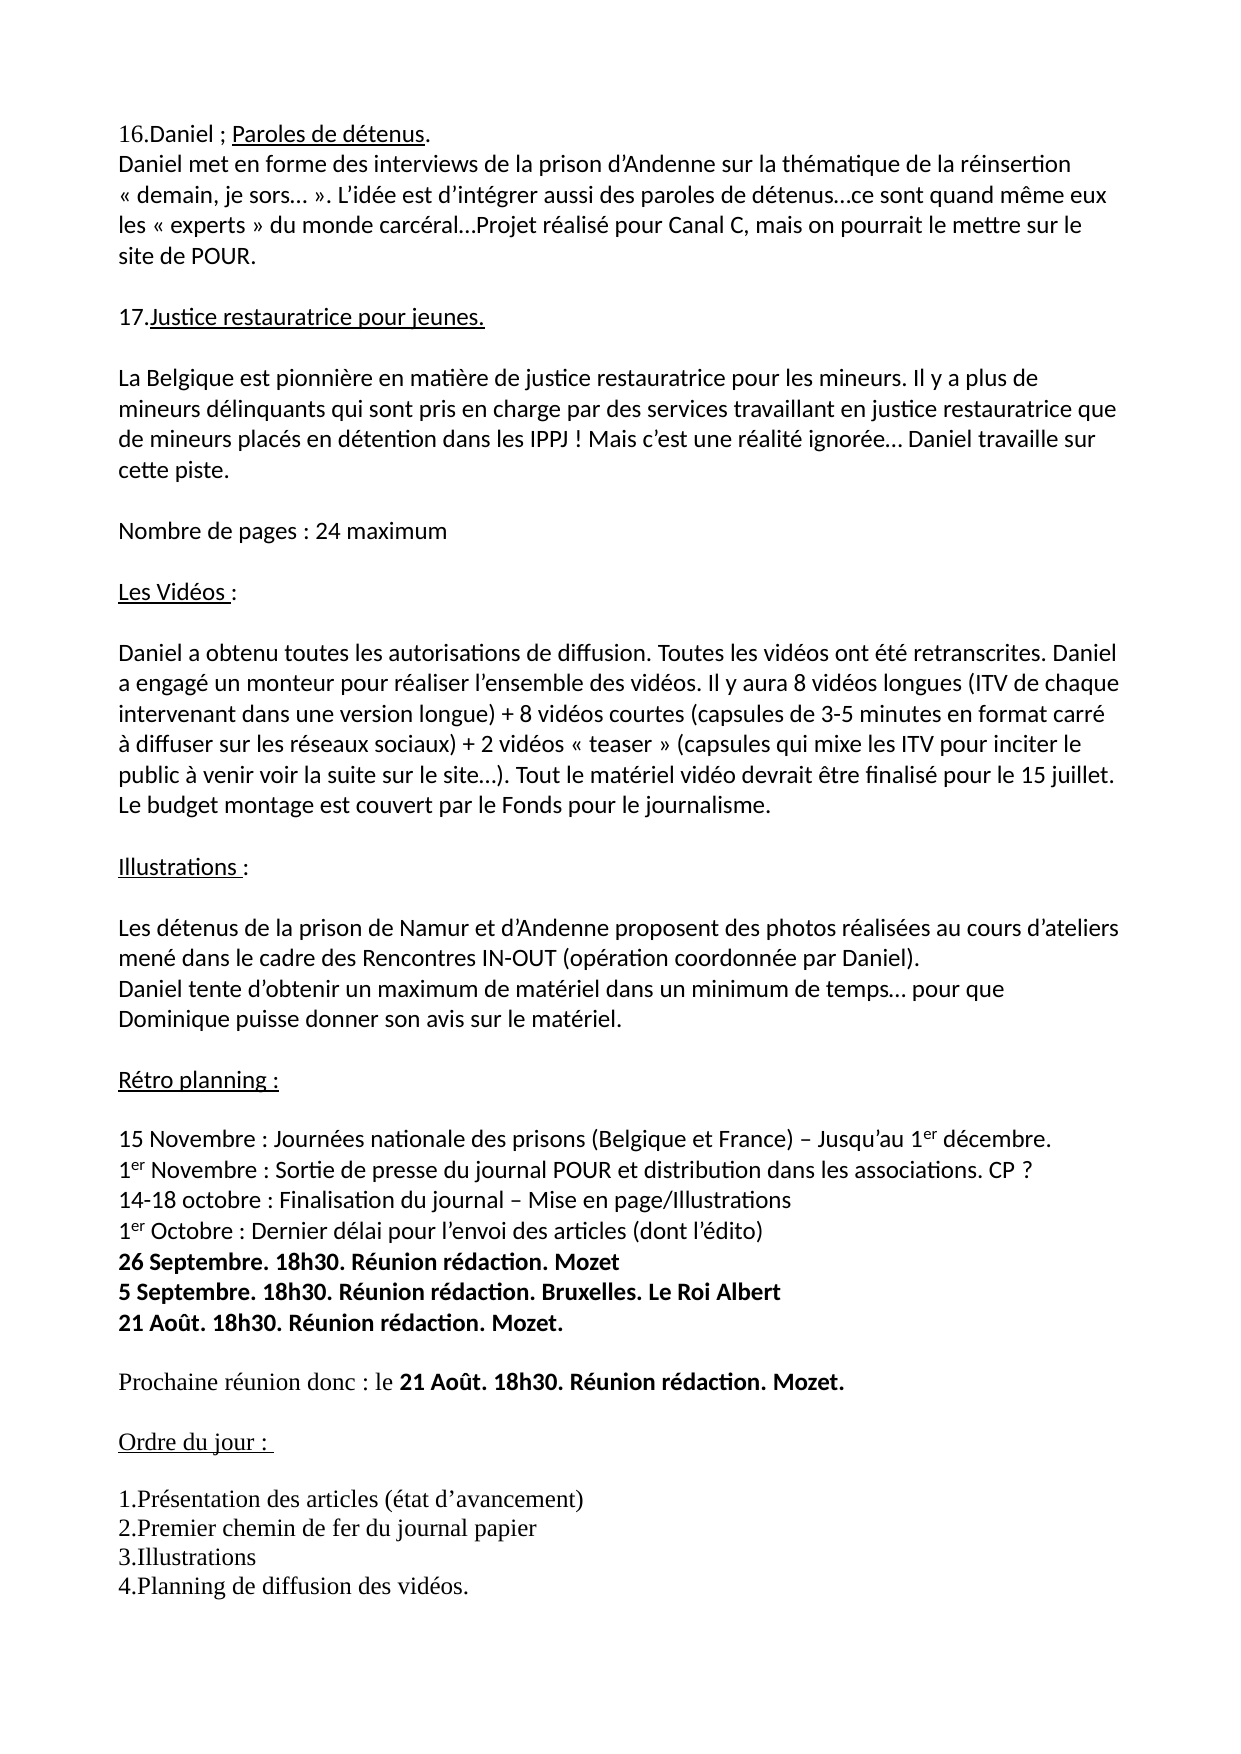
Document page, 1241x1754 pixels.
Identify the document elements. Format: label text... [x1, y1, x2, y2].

text 26 Septembre. 18h30. Réunion rédaction. Mozet [118, 1246, 1122, 1276]
text Illustrations : [118, 851, 1122, 881]
text Prochaine réunion donc : le 21 Août. 18h30. Réunion rédaction. Mozet. [118, 1366, 1122, 1396]
text 15 Novembre : Journées nationale des prisons (Belgique et France) – Jusqu’au 1er décembre. [118, 1123, 1122, 1154]
text Rétro planning : [118, 1064, 1122, 1095]
list Illustrations [118, 1542, 1122, 1571]
list Planning de diffusion des vidéos. [118, 1571, 1122, 1599]
text Daniel met en forme des interviews de la prison d’Andenne sur la thématique de la réinsertion « demain, je sors… ». L’idée est d’intégrer aussi des paroles de détenus…ce sont quand même eux les « experts » du monde carcéral…Projet réalisé pour Canal C, mais on pourrait le mettre sur le site de POUR. [118, 149, 1122, 271]
text Ordre du jour : [118, 1427, 1122, 1456]
text Nombre de pages : 24 maximum [118, 515, 1122, 545]
list Daniel ; Paroles de détenus. [118, 118, 1122, 149]
text Daniel tente d’obtenir un maximum de matériel dans un minimum de temps… pour que Dominique puisse donner son avis sur le matériel. [118, 973, 1122, 1034]
list Premier chemin de fer du journal papier [118, 1513, 1122, 1542]
text Les Vidéos : [118, 576, 1122, 606]
text 14-18 octobre : Finalisation du journal – Mise en page/Illustrations [118, 1184, 1122, 1215]
text 5 Septembre. 18h30. Réunion rédaction. Bruxelles. Le Roi Albert [118, 1276, 1122, 1307]
text La Belgique est pionnière en matière de justice restauratrice pour les mineurs. Il y a plus de mineurs délinquants qui sont pris en charge par des services travaillant en justice restauratrice que de mineurs placés en détention dans les IPPJ ! Mais c’est une réalité ignorée… Daniel travaille sur cette piste. [118, 362, 1122, 484]
text Daniel a obtenu toutes les autorisations de diffusion. Toutes les vidéos ont été retranscrites. Daniel a engagé un monteur pour réaliser l’ensemble des vidéos. Il y aura 8 vidéos longues (ITV de chaque intervenant dans une version longue) + 8 vidéos courtes (capsules de 3-5 minutes en format carré à diffuser sur les réseaux sociaux) + 2 vidéos « teaser » (capsules qui mixe les ITV pour inciter le public à venir voir la suite sur le site…). Tout le matériel vidéo devrait être finalisé pour le 15 juillet. [118, 637, 1122, 789]
list Présentation des articles (état d’avancement) [118, 1484, 1122, 1513]
list Justice restauratrice pour jeunes. [118, 301, 1122, 332]
text Le budget montage est couvert par le Fonds pour le journalisme. [118, 789, 1122, 820]
text 1er Novembre : Sortie de presse du journal POUR et distribution dans les associations. CP ? [118, 1154, 1122, 1184]
text 1er Octobre : Dernier délai pour l’envoi des articles (dont l’édito) [118, 1215, 1122, 1246]
text Les détenus de la prison de Namur et d’Andenne proposent des photos réalisées au cours d’ateliers mené dans le cadre des Rencontres IN-OUT (opération coordonnée par Daniel). [118, 912, 1122, 973]
text 21 Août. 18h30. Réunion rédaction. Mozet. [118, 1307, 1122, 1337]
